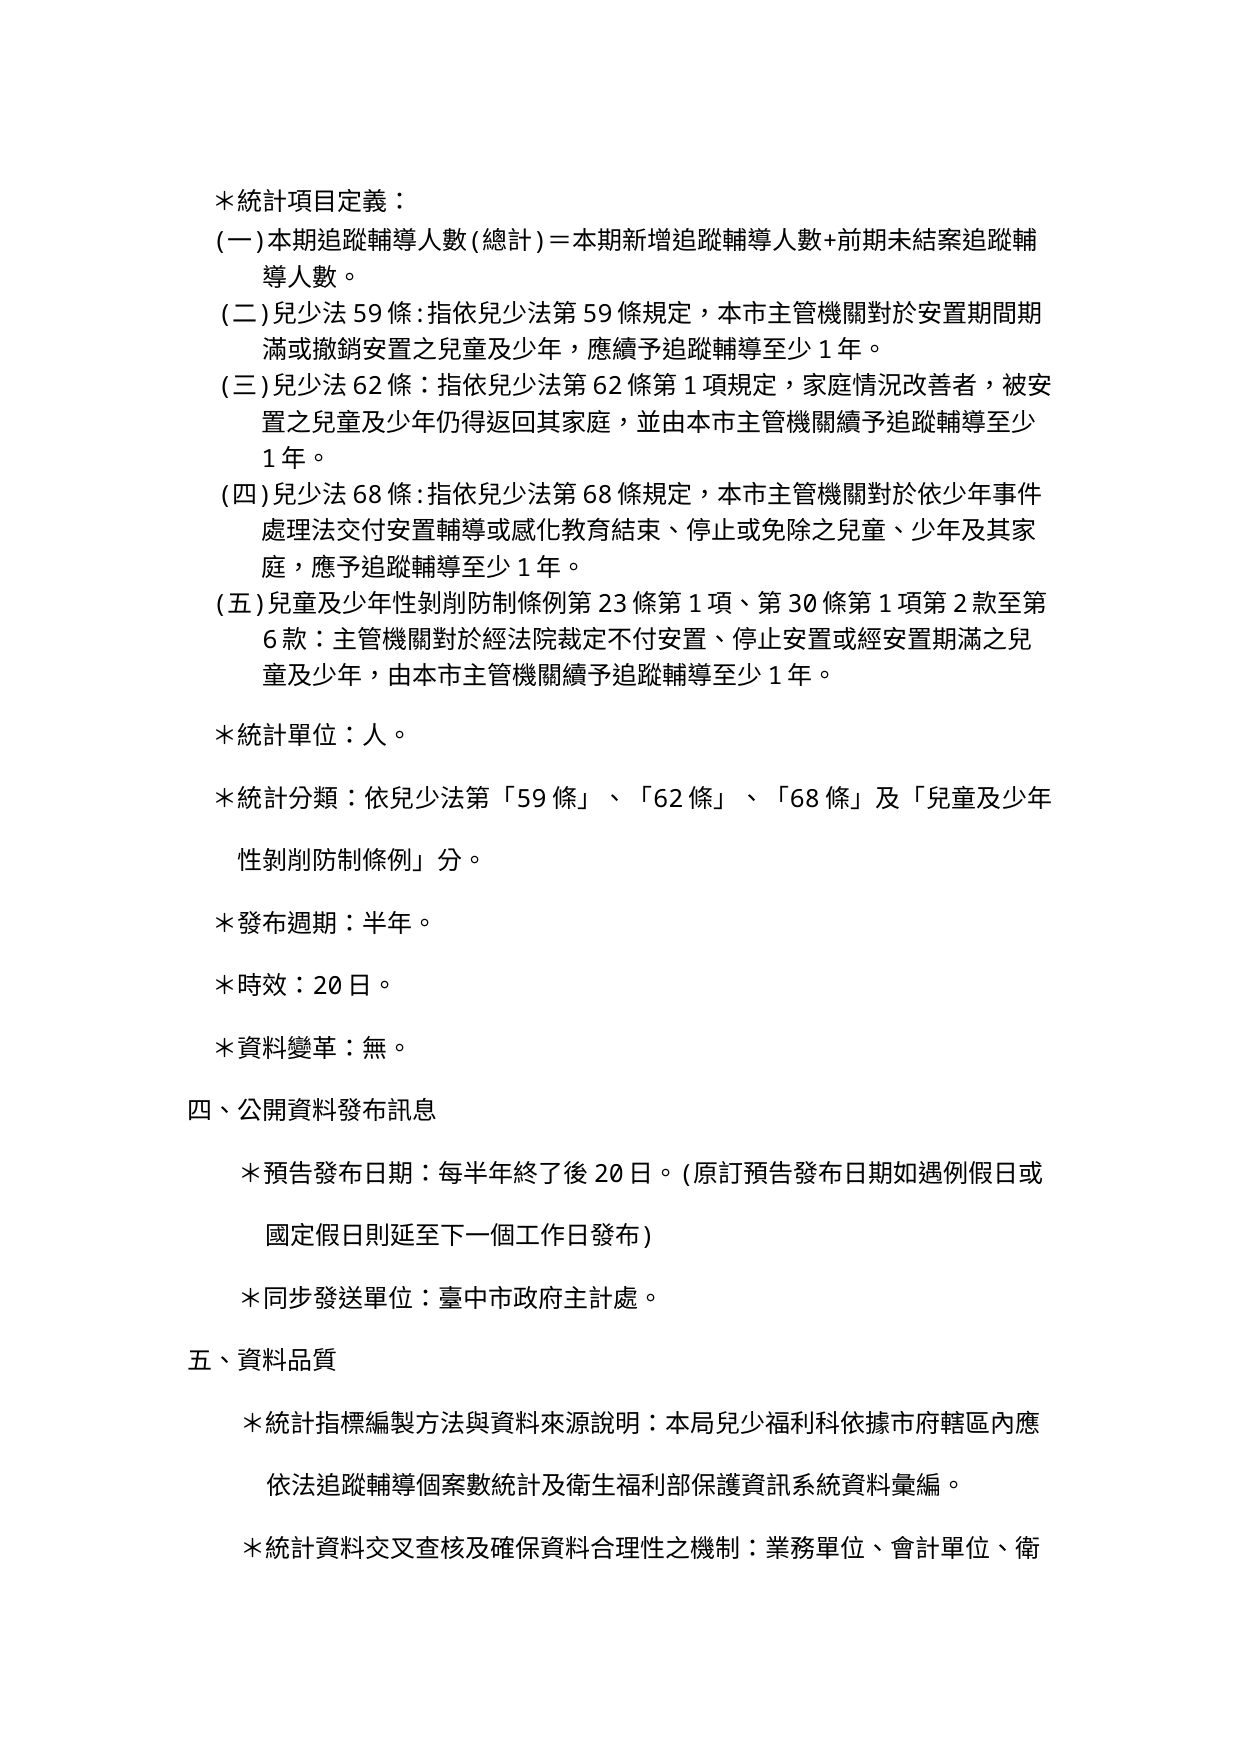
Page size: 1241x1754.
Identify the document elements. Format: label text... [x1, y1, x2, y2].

text ＊發布週期：半年。 [212, 879, 1053, 942]
text (一)本期追蹤輔導人數(總計)＝本期新增追蹤輔導人數+前期未結案追蹤輔導人數。 [212, 221, 1053, 293]
text ＊預告發布日期：每半年終了後20日。(原訂預告發布日期如遇例假日或國定假日則延至下一個工作日發布) [238, 1129, 1053, 1254]
text ＊資料變革：無。 [212, 1004, 1053, 1067]
text ＊統計資料交叉查核及確保資料合理性之機制：業務單位、會計單位、衛 [240, 1504, 1053, 1567]
text (五)兒童及少年性剝削防制條例第23條第1項、第30條第1項第2款至第6款：主管機關對於經法院裁定不付安置、停止安置或經安置期滿之兒童及少年，由本市主管機關續予追蹤輔導至少1年。 [212, 583, 1053, 692]
text (二)兒少法59條:指依兒少法第59條規定，本市主管機關對於安置期間期滿或撤銷安置之兒童及少年，應續予追蹤輔導至少1年。 [187, 293, 1053, 366]
text ＊統計指標編製方法與資料來源說明：本局兒少福利科依據市府轄區內應依法追蹤輔導個案數統計及衛生福利部保護資訊系統資料彙編。 [240, 1379, 1053, 1504]
text ＊同步發送單位：臺中市政府主計處。 [238, 1254, 1053, 1317]
text 五、資料品質 [187, 1317, 1053, 1379]
text ＊統計分類：依兒少法第「59條」、「62條」、「68條」及「兒童及少年性剝削防制條例」分。 [212, 754, 1053, 879]
text ＊統計單位：人。 [212, 692, 1053, 754]
text ＊統計項目定義： [212, 158, 1053, 221]
text ＊時效：20日。 [212, 942, 1053, 1004]
text 四、公開資料發布訊息 [187, 1067, 1053, 1129]
text (四)兒少法68條:指依兒少法第68條規定，本市主管機關對於依少年事件處理法交付安置輔導或感化教育結束、停止或免除之兒童、少年及其家庭，應予追蹤輔導至少1年。 [187, 474, 1053, 583]
text (三)兒少法62條：指依兒少法第62條第1項規定，家庭情況改善者，被安置之兒童及少年仍得返回其家庭，並由本市主管機關續予追蹤輔導至少1年。 [187, 366, 1053, 474]
